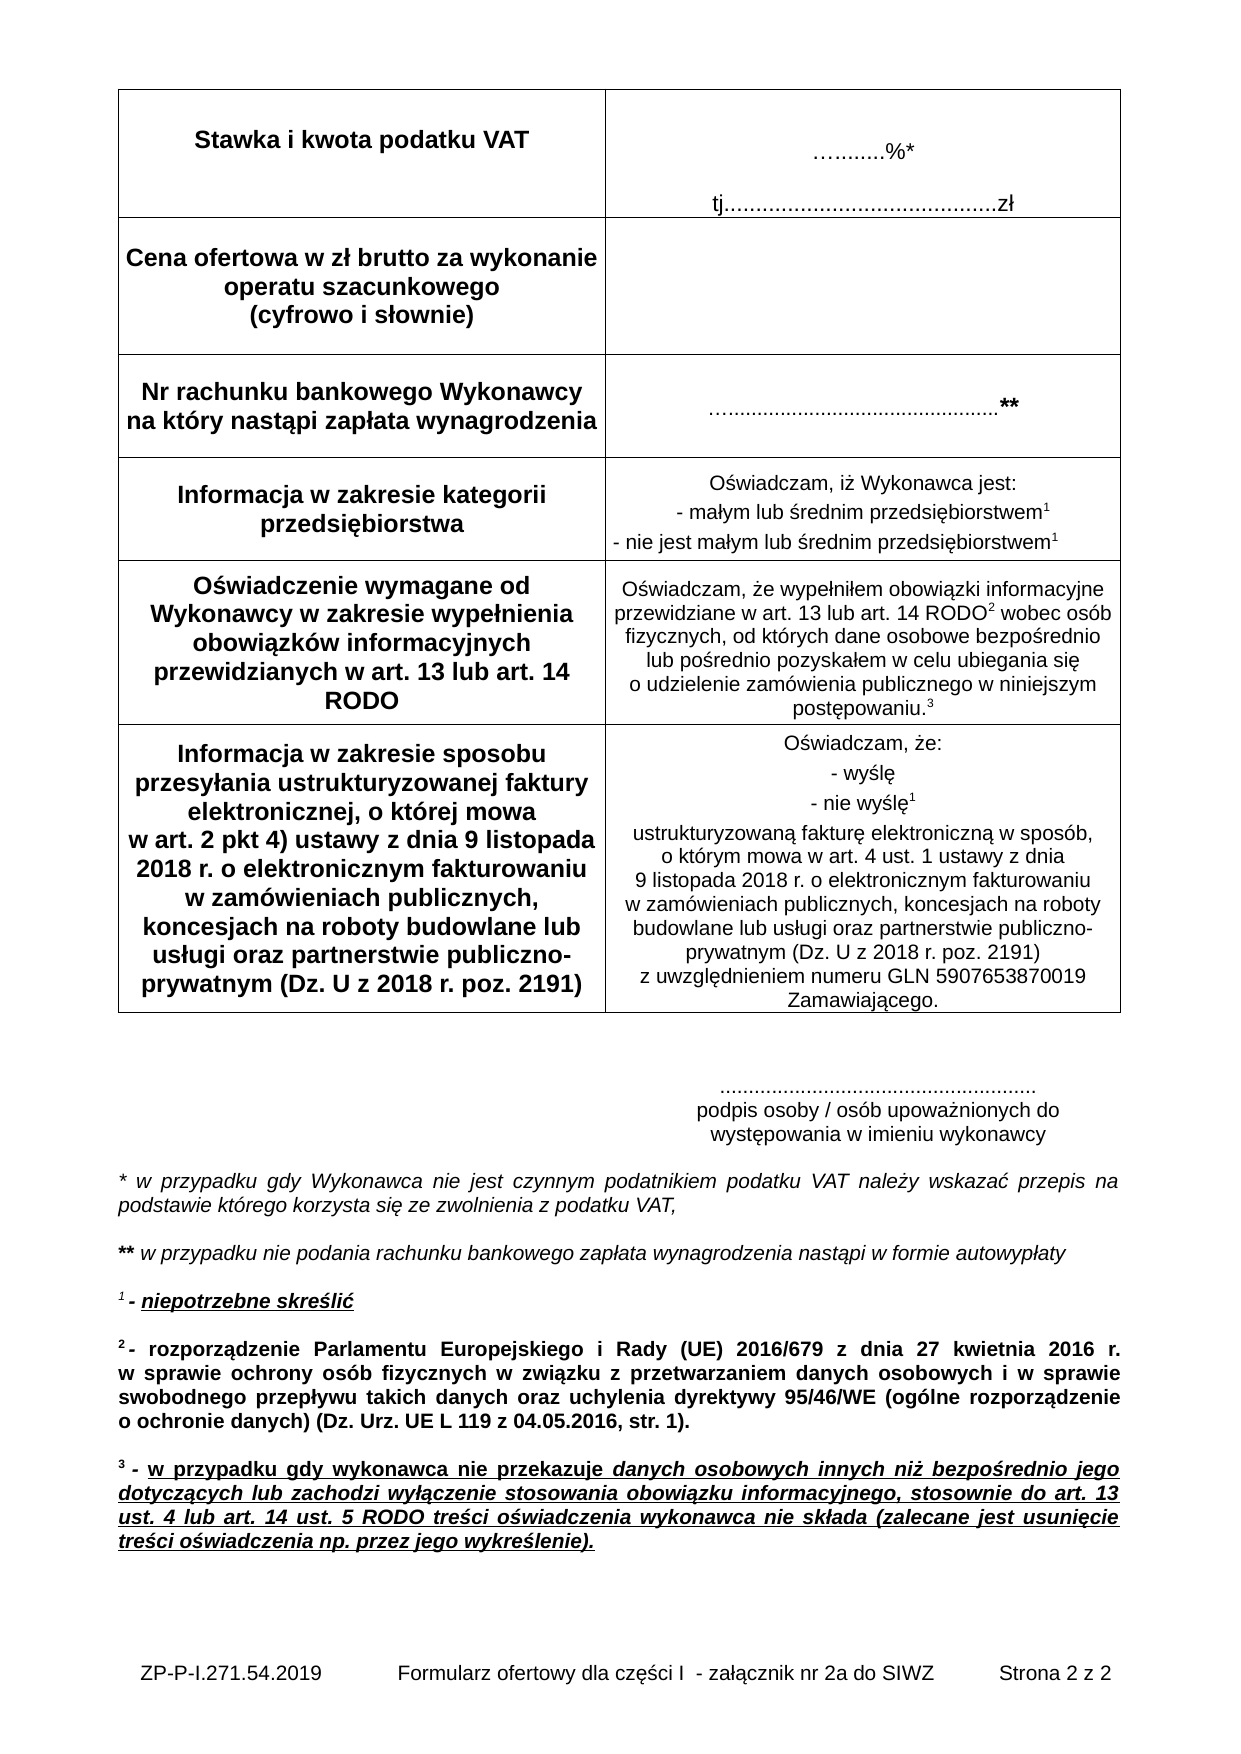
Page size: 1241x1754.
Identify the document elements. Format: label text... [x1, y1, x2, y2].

table_cell Nr rachunku bankowego Wykonawcy na który nastąpi zapłata wynagrodzenia [119, 355, 605, 457]
table_cell Oświadczam, iż Wykonawca jest: - małym lub średnim przedsiębiorstwem1 - nie jest małym lub średnim przedsiębiorstwem1 [606, 458, 1120, 560]
text 3 - w przypadku gdy wykonawca nie przekazuje danych osobowych innych niż bezpośrednio jego dotyczących lub zachodzi wyłączenie stosowania obowiązku informacyjnego, stosownie do art. 13 ust. 4 lub art. 14 ust. 5 RODO treści oświadczenia wykonawca nie składa (zalecane jest usunięcie treści oświadczenia np. przez jego wykreślenie). [118, 1457, 1122, 1553]
text ....................................................... [561, 1073, 1122, 1097]
table_cell Oświadczam, że wypełniłem obowiązki informacyjne przewidziane w art. 13 lub art. 14 RODO2 wobec osób fizycznych, od których dane osobowe bezpośrednio lub pośrednio pozyskałem w celu ubiegania się o udzielenie zamówienia publicznego w niniejszym postępowaniu.3 [606, 561, 1120, 724]
table_cell Stawka i kwota podatku VAT [119, 90, 605, 217]
text * w przypadku gdy Wykonawca nie jest czynnym podatnikiem podatku VAT należy wskazać przepis na podstawie którego korzysta się ze zwolnienia z podatku VAT, [118, 1169, 1122, 1217]
table_cell …...............................................** [606, 355, 1120, 457]
table_cell Informacja w zakresie kategorii przedsiębiorstwa [119, 458, 605, 560]
text 2 - rozporządzenie Parlamentu Europejskiego i Rady (UE) 2016/679 z dnia 27 kwietnia 2016 r. w sprawie ochrony osób fizycznych w związku z przetwarzaniem danych osobowych i w sprawie swobodnego przepływu takich danych oraz uchylenia dyrektywy 95/46/WE (ogólne rozporządzenie o ochronie danych) (Dz. Urz. UE L 119 z 04.05.2016, str. 1). [118, 1337, 1122, 1433]
table_cell Oświadczam, że: - wyślę - nie wyślę1 ustrukturyzowaną fakturę elektroniczną w sposób, o którym mowa w art. 4 ust. 1 ustawy z dnia 9 listopada 2018 r. o elektronicznym fakturowaniu w zamówieniach publicznych, koncesjach na roboty budowlane lub usługi oraz partnerstwie publiczno-prywatnym (Dz. U z 2018 r. poz. 2191) z uwzględnieniem numeru GLN 5907653870019 Zamawiającego. [606, 725, 1120, 1012]
table_cell Informacja w zakresie sposobu przesyłania ustrukturyzowanej faktury elektronicznej, o której mowa w art. 2 pkt 4) ustawy z dnia 9 listopada 2018 r. o elektronicznym fakturowaniu w zamówieniach publicznych, koncesjach na roboty budowlane lub usługi oraz partnerstwie publiczno-prywatnym (Dz. U z 2018 r. poz. 2191) [119, 725, 605, 1012]
text podpis osoby / osób upoważnionych do [561, 1097, 1122, 1121]
table_cell Oświadczenie wymagane od Wykonawcy w zakresie wypełnienia obowiązków informacyjnych przewidzianych w art. 13 lub art. 14 RODO [119, 561, 605, 724]
text ** w przypadku nie podania rachunku bankowego zapłata wynagrodzenia nastąpi w formie autowypłaty [118, 1241, 1122, 1265]
table_cell …........%* tj...........................................zł [606, 90, 1120, 217]
table_cell [606, 218, 1120, 354]
text 1 - niepotrzebne skreślić [118, 1289, 1122, 1313]
table_cell Cena ofertowa w zł brutto za wykonanie operatu szacunkowego (cyfrowo i słownie) [119, 218, 605, 354]
text występowania w imieniu wykonawcy [561, 1121, 1122, 1145]
